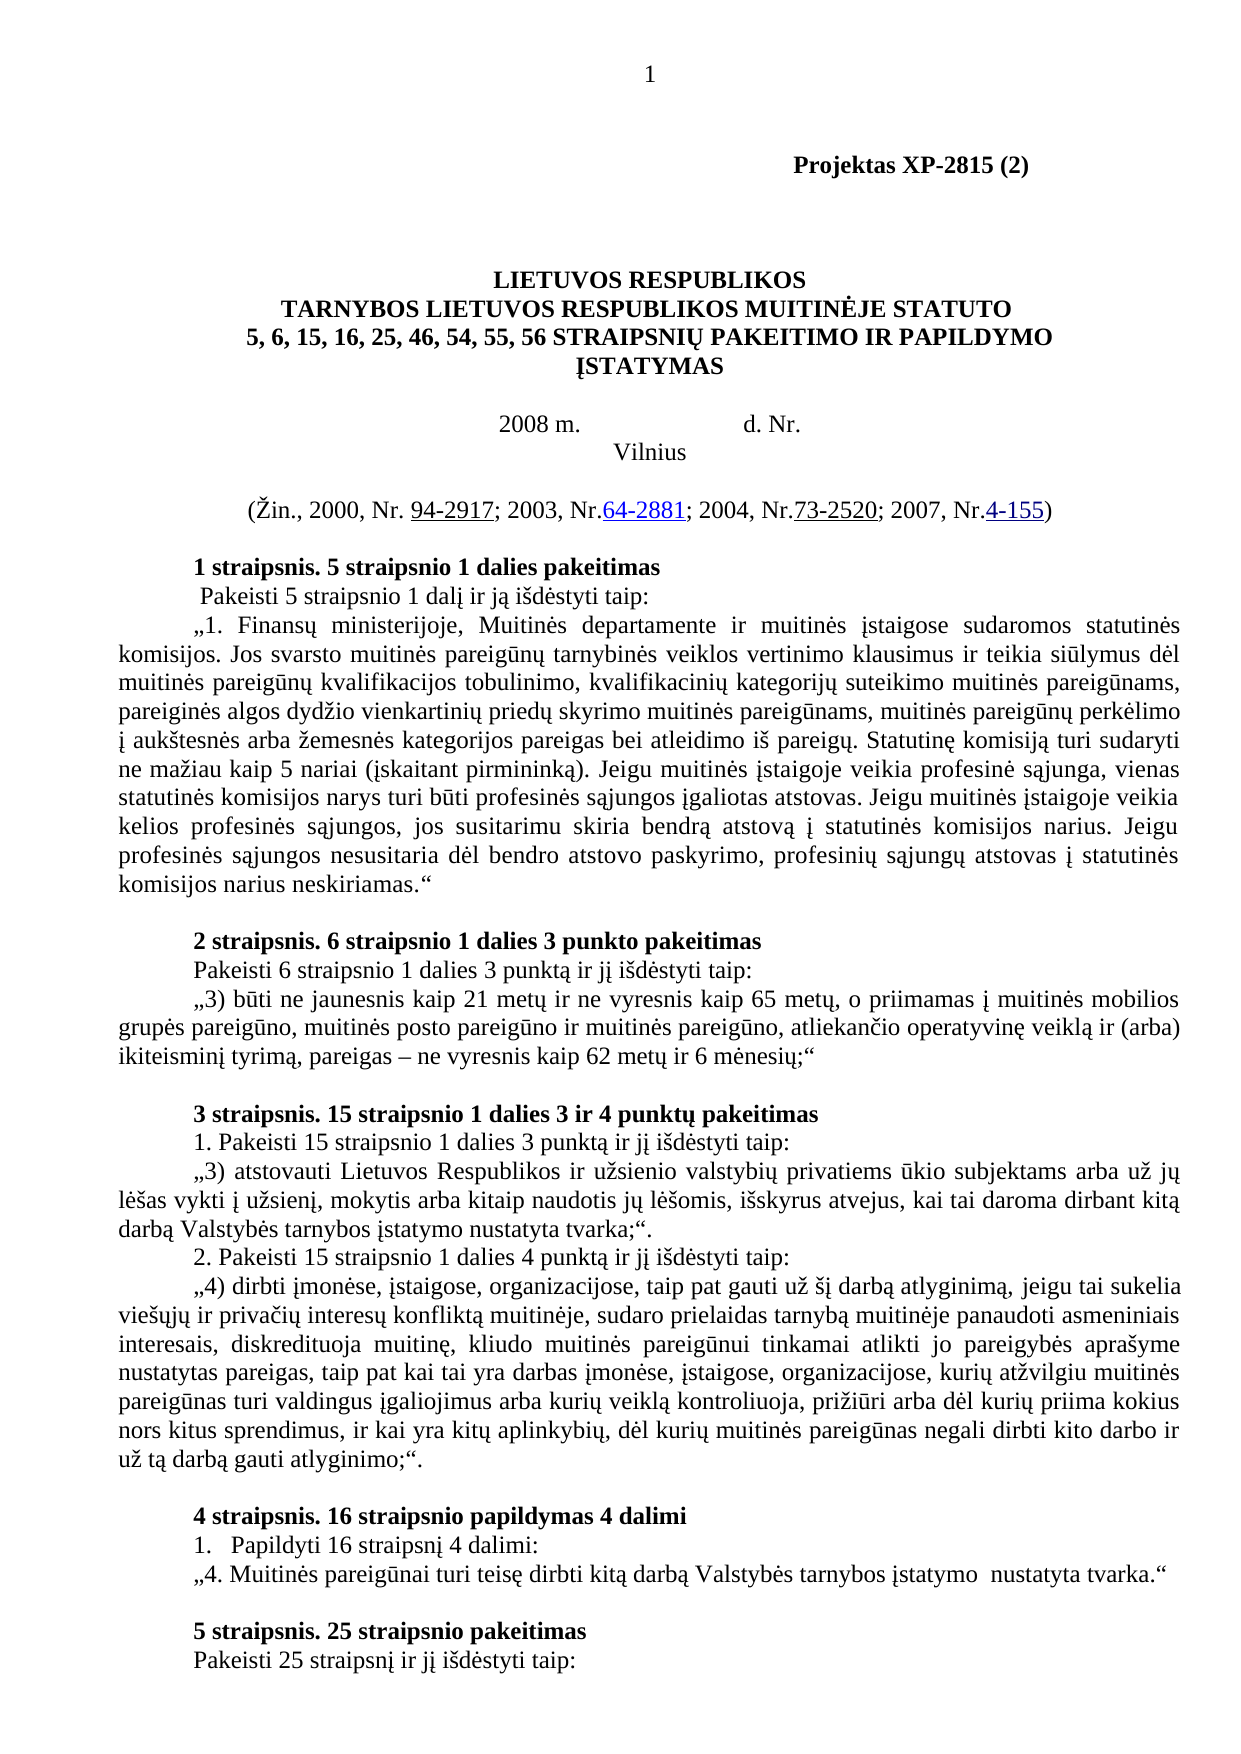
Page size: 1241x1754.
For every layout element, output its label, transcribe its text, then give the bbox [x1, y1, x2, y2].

text 1 straipsnis. 5 straipsnio 1 dalies pakeitimas [118, 552, 1181, 581]
text Pakeisti 25 straipsnį ir jį išdėstyti taip: [118, 1645, 1181, 1674]
text Vilnius [118, 437, 1181, 466]
text TARNYBOS LIETUVOS RESPUBLIKOS MUITINĖJE STATUTO [118, 294, 1181, 322]
text 2 straipsnis. 6 straipsnio 1 dalies 3 punkto pakeitimas [118, 926, 1181, 955]
text Pakeisti 6 straipsnio 1 dalies 3 punktą ir jį išdėstyti taip: [118, 955, 1181, 984]
text 1. Papildyti 16 straipsnį 4 dalimi: [193, 1530, 1181, 1559]
text 1. Pakeisti 15 straipsnio 1 dalies 3 punktą ir jį išdėstyti taip: [193, 1127, 1181, 1156]
text ĮSTATYMAS [118, 351, 1181, 380]
text Projektas XP-2815 (2) [718, 150, 1181, 179]
text „3) atstovauti Lietuvos Respublikos ir užsienio valstybių privatiems ūkio subjektams arba už jų lėšas vykti į užsienį, mokytis arba kitaip naudotis jų lėšomis, išskyrus atvejus, kai tai daroma dirbant kitą darbą Valstybės tarnybos įstatymo nustatyta tvarka;“. [118, 1156, 1181, 1242]
text 5, 6, 15, 16, 25, 46, 54, 55, 56 STRAIPSNIŲ PAKEITIMO IR PAPILDYMO [118, 322, 1181, 351]
text (Žin., 2000, Nr. 94-2917; 2003, Nr.64-2881; 2004, Nr.73-2520; 2007, Nr.4-155) [118, 495, 1181, 524]
text „4) dirbti įmonėse, įstaigose, organizacijose, taip pat gauti už šį darbą atlyginimą, jeigu tai sukelia viešųjų ir privačių interesų konfliktą muitinėje, sudaro prielaidas tarnybą muitinėje panaudoti asmeniniais interesais, diskredituoja muitinę, kliudo muitinės pareigūnui tinkamai atlikti jo pareigybės aprašyme nustatytas pareigas, taip pat kai tai yra darbas įmonėse, įstaigose, organizacijose, kurių atžvilgiu muitinės pareigūnas turi valdingus įgaliojimus arba kurių veiklą kontroliuoja, prižiūri arba dėl kurių priima kokius nors kitus sprendimus, ir kai yra kitų aplinkybių, dėl kurių muitinės pareigūnas negali dirbti kito darbo ir už tą darbą gauti atlyginimo;“. [118, 1271, 1181, 1472]
text 2. Pakeisti 15 straipsnio 1 dalies 4 punktą ir jį išdėstyti taip: [193, 1242, 1181, 1271]
text „3) būti ne jaunesnis kaip 21 metų ir ne vyresnis kaip 65 metų, o priimamas į muitinės mobilios grupės pareigūno, muitinės posto pareigūno ir muitinės pareigūno, atliekančio operatyvinę veiklą ir (arba) ikiteisminį tyrimą, pareigas – ne vyresnis kaip 62 metų ir 6 mėnesių;“ [118, 984, 1181, 1070]
text 5 straipsnis. 25 straipsnio pakeitimas [118, 1616, 1181, 1645]
text 2008 m. d. Nr. [118, 409, 1181, 437]
text LIETUVOS RESPUBLIKOS [118, 265, 1181, 294]
text „4. Muitinės pareigūnai turi teisę dirbti kitą darbą Valstybės tarnybos įstatymo nustatyta tvarka.“ [118, 1559, 1181, 1587]
text Pakeisti 5 straipsnio 1 dalį ir ją išdėstyti taip: [118, 581, 1181, 610]
text 4 straipsnis. 16 straipsnio papildymas 4 dalimi [118, 1501, 1181, 1530]
text 3 straipsnis. 15 straipsnio 1 dalies 3 ir 4 punktų pakeitimas [193, 1099, 1181, 1127]
text „1. Finansų ministerijoje, Muitinės departamente ir muitinės įstaigose sudaromos statutinės komisijos. Jos svarsto muitinės pareigūnų tarnybinės veiklos vertinimo klausimus ir teikia siūlymus dėl muitinės pareigūnų kvalifikacijos tobulinimo, kvalifikacinių kategorijų suteikimo muitinės pareigūnams, pareiginės algos dydžio vienkartinių priedų skyrimo muitinės pareigūnams, muitinės pareigūnų perkėlimo į aukštesnės arba žemesnės kategorijos pareigas bei atleidimo iš pareigų. Statutinę komisiją turi sudaryti ne mažiau kaip 5 nariai (įskaitant pirmininką). Jeigu muitinės įstaigoje veikia profesinė sąjunga, vienas statutinės komisijos narys turi būti profesinės sąjungos įgaliotas atstovas. Jeigu muitinės įstaigoje veikia kelios profesinės sąjungos, jos susitarimu skiria bendrą atstovą į statutinės komisijos narius. Jeigu profesinės sąjungos nesusitaria dėl bendro atstovo paskyrimo, profesinių sąjungų atstovas į statutinės komisijos narius neskiriamas.“ [118, 610, 1181, 897]
